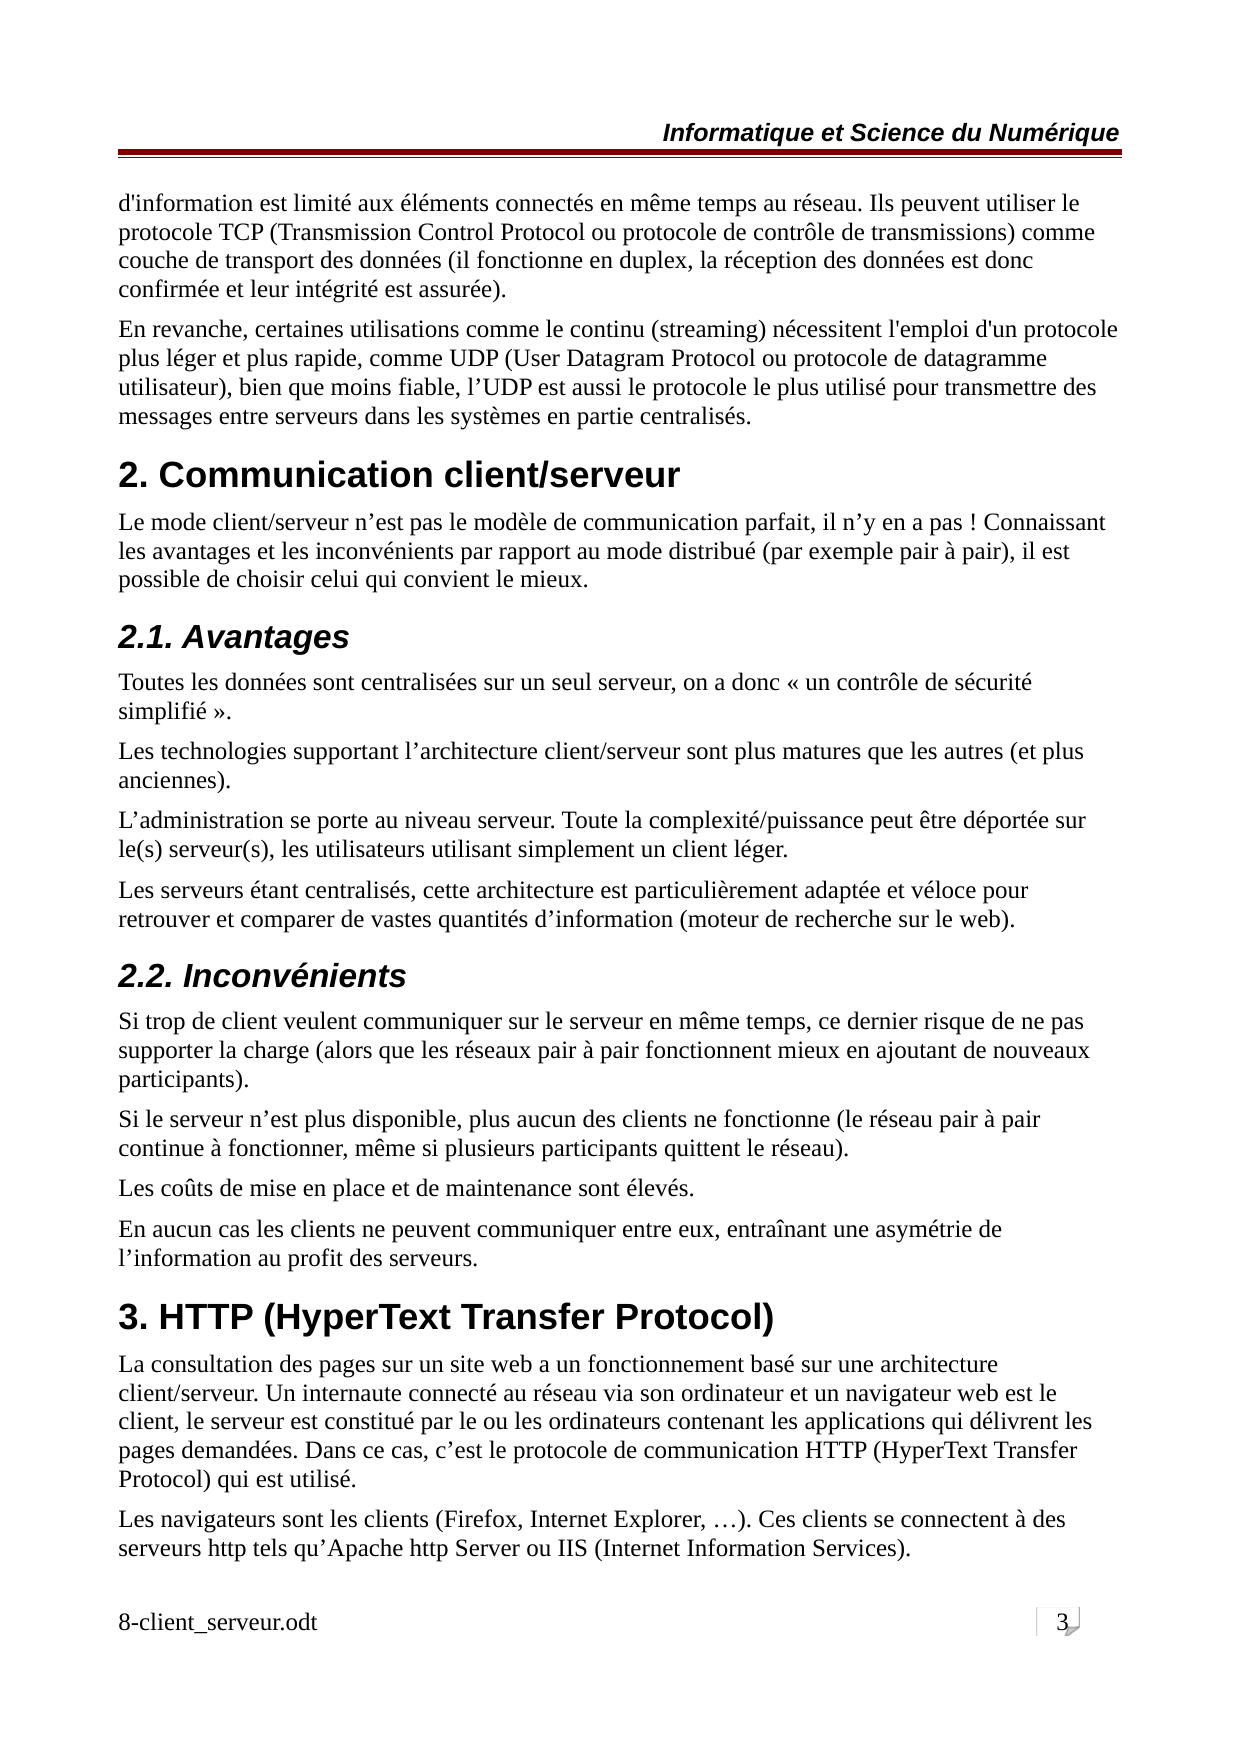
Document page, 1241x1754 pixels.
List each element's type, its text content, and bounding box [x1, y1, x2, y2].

text Toutes les données sont centralisées sur un seul serveur, on a donc « un contrôle de sécurité simplifié ». [118, 667, 1122, 724]
text d'information est limité aux éléments connectés en même temps au réseau. Ils peuvent utiliser le protocole TCP (Transmission Control Protocol ou protocole de contrôle de transmissions) comme couche de transport des données (il fonctionne en duplex, la réception des données est donc confirmée et leur intégrité est assurée). [118, 188, 1122, 303]
text Les technologies supportant l’architecture client/serveur sont plus matures que les autres (et plus anciennes). [118, 736, 1122, 794]
text Les navigateurs sont les clients (Firefox, Internet Explorer, …). Ces clients se connectent à des serveurs http tels qu’Apache http Server ou IIS (Internet Information Services). [118, 1504, 1122, 1562]
subtitle 3. HTTP (HyperText Transfer Protocol) [118, 1295, 1122, 1337]
subtitle 2. Communication client/serveur [118, 453, 1122, 495]
subtitle 2.2. Inconvénients [118, 956, 1122, 994]
text Les coûts de mise en place et de maintenance sont élevés. [118, 1173, 1122, 1202]
text La consultation des pages sur un site web a un fonctionnement basé sur une architecture client/serveur. Un internaute connecté au réseau via son ordinateur et un navigateur web est le client, le serveur est constitué par le ou les ordinateurs contenant les applications qui délivrent les pages demandées. Dans ce cas, c’est le protocole de communication HTTP (HyperText Transfer Protocol) qui est utilisé. [118, 1349, 1122, 1493]
text En aucun cas les clients ne peuvent communiquer entre eux, entraînant une asymétrie de l’information au profit des serveurs. [118, 1214, 1122, 1272]
text Les serveurs étant centralisés, cette architecture est particulièrement adaptée et véloce pour retrouver et comparer de vastes quantités d’information (moteur de recherche sur le web). [118, 875, 1122, 932]
text En revanche, certaines utilisations comme le continu (streaming) nécessitent l'emploi d'un protocole plus léger et plus rapide, comme UDP (User Datagram Protocol ou protocole de datagramme utilisateur), bien que moins fiable, l’UDP est aussi le protocole le plus utilisé pour transmettre des messages entre serveurs dans les systèmes en partie centralisés. [118, 314, 1122, 429]
subtitle 2.1. Avantages [118, 617, 1122, 655]
text Si trop de client veulent communiquer sur le serveur en même temps, ce dernier risque de ne pas supporter la charge (alors que les réseaux pair à pair fonctionnent mieux en ajoutant de nouveaux participants). [118, 1006, 1122, 1092]
text Si le serveur n’est plus disponible, plus aucun des clients ne fonctionne (le réseau pair à pair continue à fonctionner, même si plusieurs participants quittent le réseau). [118, 1104, 1122, 1162]
text L’administration se porte au niveau serveur. Toute la complexité/puissance peut être déportée sur le(s) serveur(s), les utilisateurs utilisant simplement un client léger. [118, 806, 1122, 863]
text Le mode client/serveur n’est pas le modèle de communication parfait, il n’y en a pas ! Connaissant les avantages et les inconvénients par rapport au mode distribué (par exemple pair à pair), il est possible de choisir celui qui convient le mieux. [118, 507, 1122, 593]
